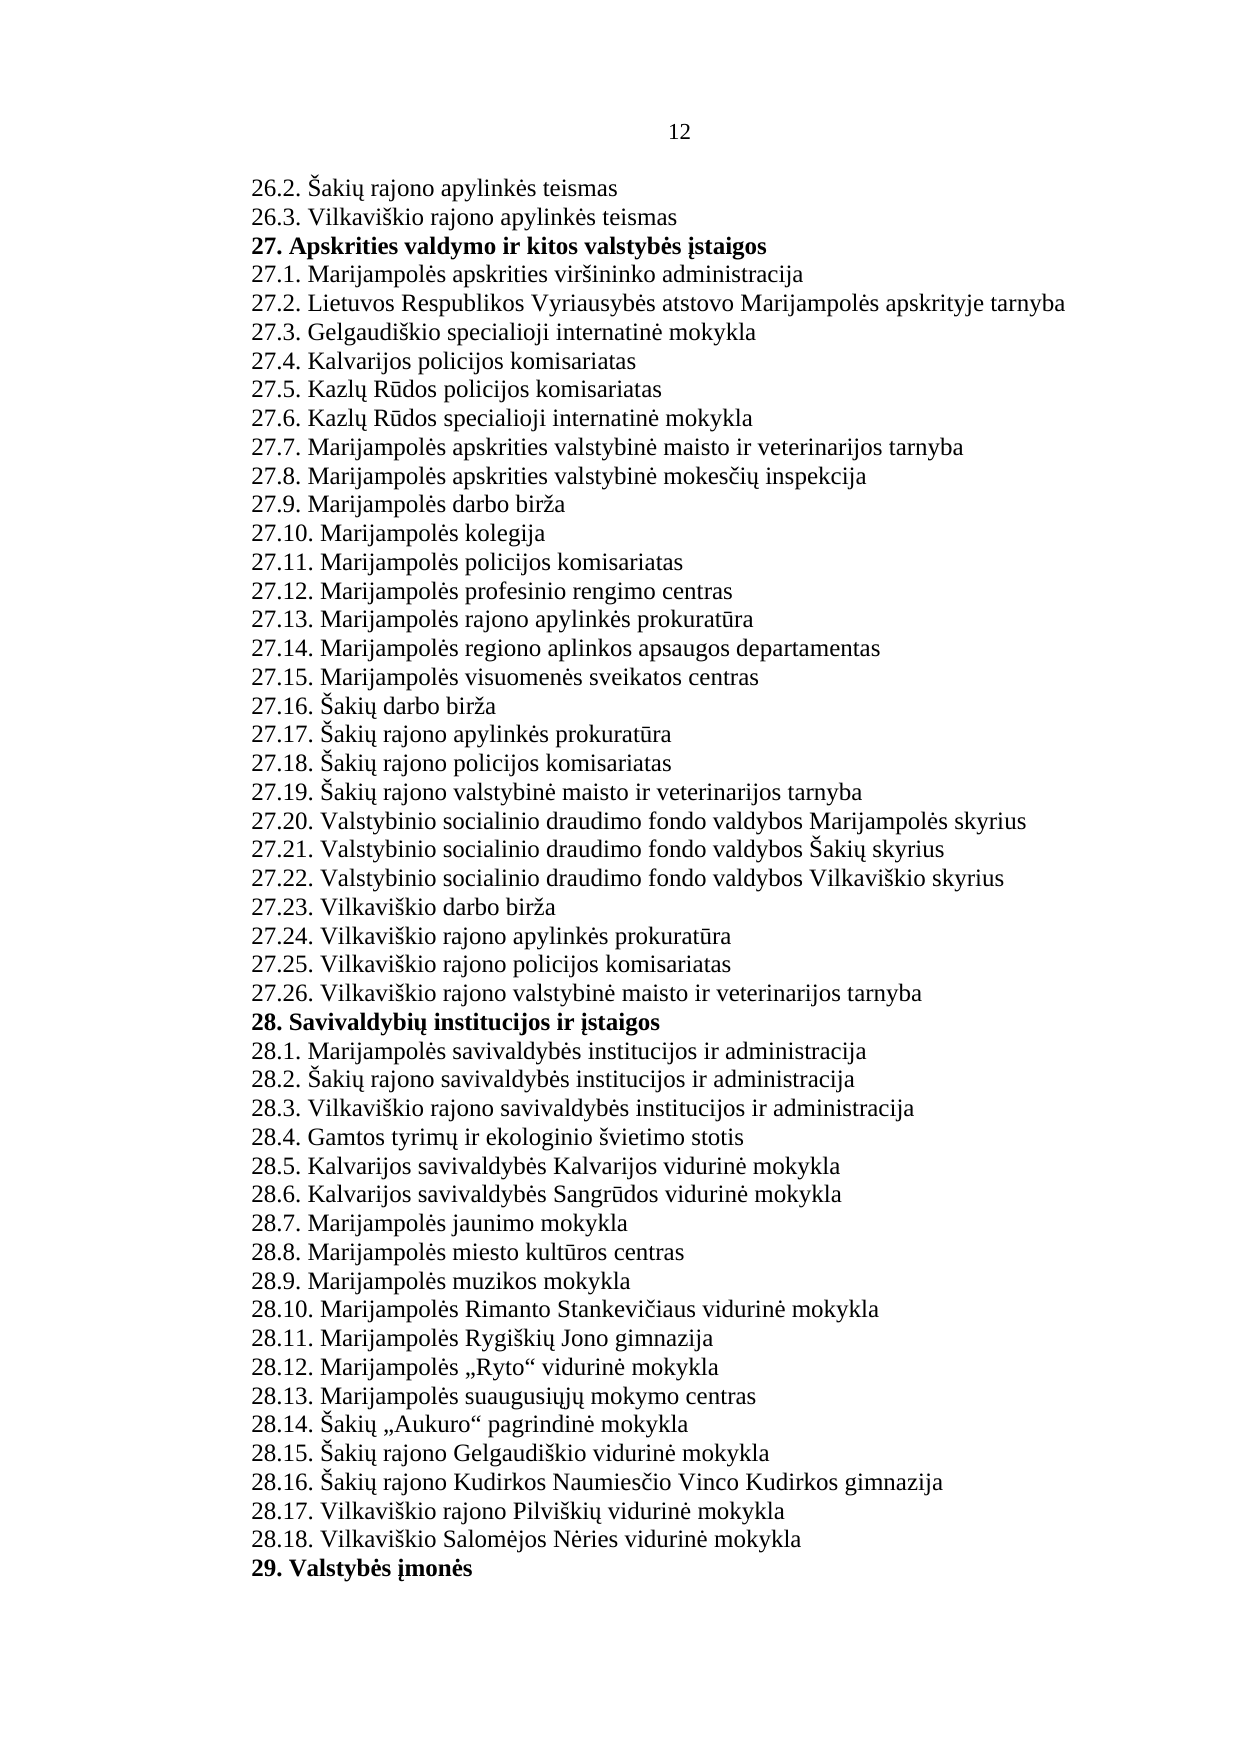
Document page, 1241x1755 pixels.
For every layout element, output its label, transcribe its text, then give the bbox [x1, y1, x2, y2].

text 27.1. Marijampolės apskrities viršininko administracija [177, 259, 1181, 288]
text 28.5. Kalvarijos savivaldybės Kalvarijos vidurinė mokykla [177, 1151, 1181, 1179]
text 27.10. Marijampolės kolegija [177, 518, 1181, 547]
text 27.25. Vilkaviškio rajono policijos komisariatas [177, 949, 1181, 978]
text 28.1. Marijampolės savivaldybės institucijos ir administracija [177, 1036, 1181, 1064]
text 27.18. Šakių rajono policijos komisariatas [177, 748, 1181, 777]
text 28.3. Vilkaviškio rajono savivaldybės institucijos ir administracija [177, 1093, 1181, 1122]
text 27.24. Vilkaviškio rajono apylinkės prokuratūra [177, 921, 1181, 949]
text 28.11. Marijampolės Rygiškių Jono gimnazija [177, 1323, 1181, 1352]
text 27.12. Marijampolės profesinio rengimo centras [177, 576, 1181, 604]
text 26.2. Šakių rajono apylinkės teismas [177, 173, 1181, 202]
text 27.15. Marijampolės visuomenės sveikatos centras [177, 662, 1181, 691]
text 27.11. Marijampolės policijos komisariatas [177, 547, 1181, 576]
text 27.9. Marijampolės darbo birža [177, 489, 1181, 518]
text 27.8. Marijampolės apskrities valstybinė mokesčių inspekcija [177, 461, 1181, 489]
text 28.13. Marijampolės suaugusiųjų mokymo centras [177, 1381, 1181, 1409]
text 27.6. Kazlų Rūdos specialioji internatinė mokykla [177, 403, 1181, 432]
text 28.15. Šakių rajono Gelgaudiškio vidurinė mokykla [177, 1438, 1181, 1467]
text 27.14. Marijampolės regiono aplinkos apsaugos departamentas [177, 633, 1181, 662]
text 28.2. Šakių rajono savivaldybės institucijos ir administracija [177, 1064, 1181, 1093]
text 28.8. Marijampolės miesto kultūros centras [177, 1237, 1181, 1266]
text 28.6. Kalvarijos savivaldybės Sangrūdos vidurinė mokykla [177, 1179, 1181, 1208]
text 27.4. Kalvarijos policijos komisariatas [177, 346, 1181, 374]
text 27.22. Valstybinio socialinio draudimo fondo valdybos Vilkaviškio skyrius [177, 863, 1181, 892]
text 27.20. Valstybinio socialinio draudimo fondo valdybos Marijampolės skyrius [177, 806, 1181, 834]
text 28.9. Marijampolės muzikos mokykla [177, 1266, 1181, 1294]
text 27.16. Šakių darbo birža [177, 691, 1181, 719]
text 28.17. Vilkaviškio rajono Pilviškių vidurinė mokykla [177, 1496, 1181, 1524]
text 27.2. Lietuvos Respublikos Vyriausybės atstovo Marijampolės apskrityje tarnyba [177, 288, 1181, 317]
text 27.5. Kazlų Rūdos policijos komisariatas [177, 374, 1181, 403]
text 27. Apskrities valdymo ir kitos valstybės įstaigos [177, 231, 1181, 259]
text 28.12. Marijampolės „Ryto“ vidurinė mokykla [177, 1352, 1181, 1381]
text 27.26. Vilkaviškio rajono valstybinė maisto ir veterinarijos tarnyba [177, 978, 1181, 1007]
text 28.18. Vilkaviškio Salomėjos Nėries vidurinė mokykla [177, 1524, 1181, 1553]
text 28.10. Marijampolės Rimanto Stankevičiaus vidurinė mokykla [177, 1294, 1181, 1323]
text 28.16. Šakių rajono Kudirkos Naumiesčio Vinco Kudirkos gimnazija [177, 1467, 1181, 1496]
text 27.19. Šakių rajono valstybinė maisto ir veterinarijos tarnyba [177, 777, 1181, 806]
text 27.13. Marijampolės rajono apylinkės prokuratūra [177, 604, 1181, 633]
text 28. Savivaldybių institucijos ir įstaigos [177, 1007, 1181, 1036]
text 26.3. Vilkaviškio rajono apylinkės teismas [177, 202, 1181, 231]
text 27.17. Šakių rajono apylinkės prokuratūra [177, 719, 1181, 748]
text 28.14. Šakių „Aukuro“ pagrindinė mokykla [177, 1409, 1181, 1438]
text 27.3. Gelgaudiškio specialioji internatinė mokykla [177, 317, 1181, 346]
text 27.21. Valstybinio socialinio draudimo fondo valdybos Šakių skyrius [177, 834, 1181, 863]
text 29. Valstybės įmonės [177, 1553, 1181, 1582]
text 27.23. Vilkaviškio darbo birža [177, 892, 1181, 921]
text 27.7. Marijampolės apskrities valstybinė maisto ir veterinarijos tarnyba [177, 432, 1181, 461]
text 28.4. Gamtos tyrimų ir ekologinio švietimo stotis [177, 1122, 1181, 1151]
text 28.7. Marijampolės jaunimo mokykla [177, 1208, 1181, 1237]
